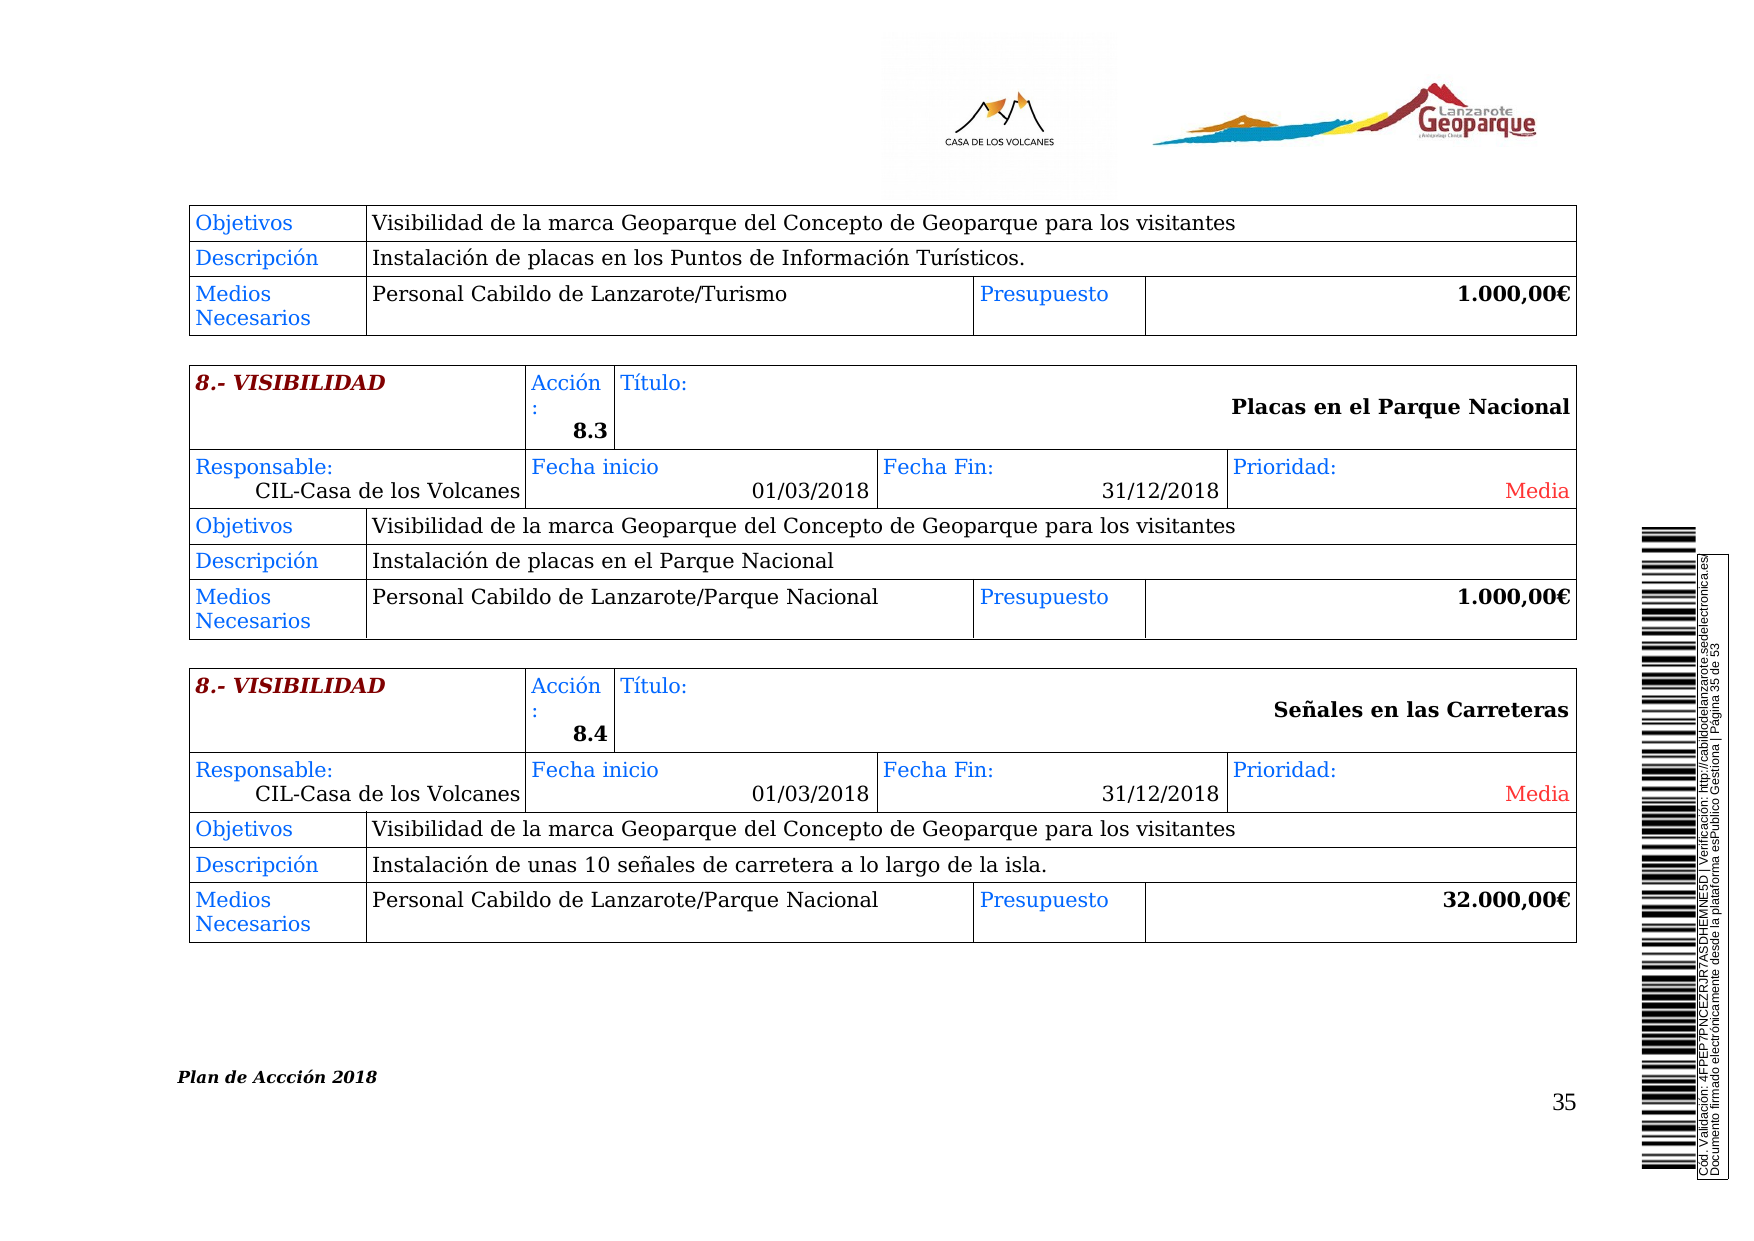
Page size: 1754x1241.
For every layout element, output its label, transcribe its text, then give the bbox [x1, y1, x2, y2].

table_header Título: Señales en las Carreteras [615, 669, 1576, 752]
table_header Objetivos [190, 206, 366, 241]
table_cell Objetivos [190, 813, 366, 847]
table_cell Prioridad: Media [1228, 450, 1576, 508]
table_header Visibilidad de la marca Geoparque del Concepto de Geoparque para los visitantes [367, 206, 1576, 241]
table_cell Personal Cabildo de Lanzarote/Turismo [367, 277, 973, 335]
table_cell Responsable: CIL-Casa de los Volcanes [190, 450, 525, 508]
table_cell Personal Cabildo de Lanzarote/Parque Nacional [367, 883, 973, 941]
table_cell Fecha inicio 01/03/2018 [526, 450, 877, 508]
table_header Acción : 8.4 [526, 669, 614, 752]
table_cell Descripción [190, 848, 366, 882]
table_cell Fecha Fin: 31/12/2018 [878, 753, 1227, 811]
table_cell Objetivos [190, 509, 366, 543]
table_cell Instalación de placas en el Parque Nacional [367, 545, 1576, 579]
table_cell Visibilidad de la marca Geoparque del Concepto de Geoparque para los visitantes [367, 813, 1576, 847]
table_cell Personal Cabildo de Lanzarote/Parque Nacional [367, 580, 973, 638]
table_cell Fecha inicio 01/03/2018 [526, 753, 877, 811]
table_cell Presupuesto [974, 580, 1145, 638]
table_cell Medios Necesarios [190, 277, 366, 335]
table_cell Medios Necesarios [190, 883, 366, 941]
picture [881, 32, 1118, 200]
table_cell 1.000,00€ [1146, 277, 1576, 335]
table_cell Descripción [190, 242, 366, 276]
table_cell 32.000,00€ [1146, 883, 1576, 941]
table_cell Presupuesto [974, 277, 1145, 335]
table_cell Visibilidad de la marca Geoparque del Concepto de Geoparque para los visitantes [367, 509, 1576, 543]
text Plan de Accción 2018 [177, 1067, 1641, 1087]
table_cell Instalación de unas 10 señales de carretera a lo largo de la isla. [367, 848, 1576, 882]
picture [1152, 74, 1538, 147]
text 35 [167, 1087, 1577, 1116]
text Cód. Validación: 4FPEP7PNCEZRJR7ASDHEMNE5D | Verificación: http://cabildodelanzarote.sedelectronica.es/ Documento firmado electrónicamente desde la plataforma esPublico Gestiona | Página 35 de 53 [1698, 556, 1722, 1179]
table_header 8.- VISIBILIDAD [190, 669, 525, 752]
table_header Acción : 8.3 [526, 366, 614, 449]
table_cell Responsable: CIL-Casa de los Volcanes [190, 753, 525, 811]
table_cell Fecha Fin: 31/12/2018 [878, 450, 1227, 508]
table_header 8.- VISIBILIDAD [190, 366, 525, 449]
table_cell Medios Necesarios [190, 580, 366, 638]
table_cell Instalación de placas en los Puntos de Información Turísticos. [367, 242, 1576, 276]
table_cell Descripción [190, 545, 366, 579]
table_cell Prioridad: Media [1228, 753, 1576, 811]
table_cell 1.000,00€ [1146, 580, 1576, 638]
table_cell Presupuesto [974, 883, 1145, 941]
table_header Título: Placas en el Parque Nacional [615, 366, 1576, 449]
picture [1641, 527, 1696, 1169]
